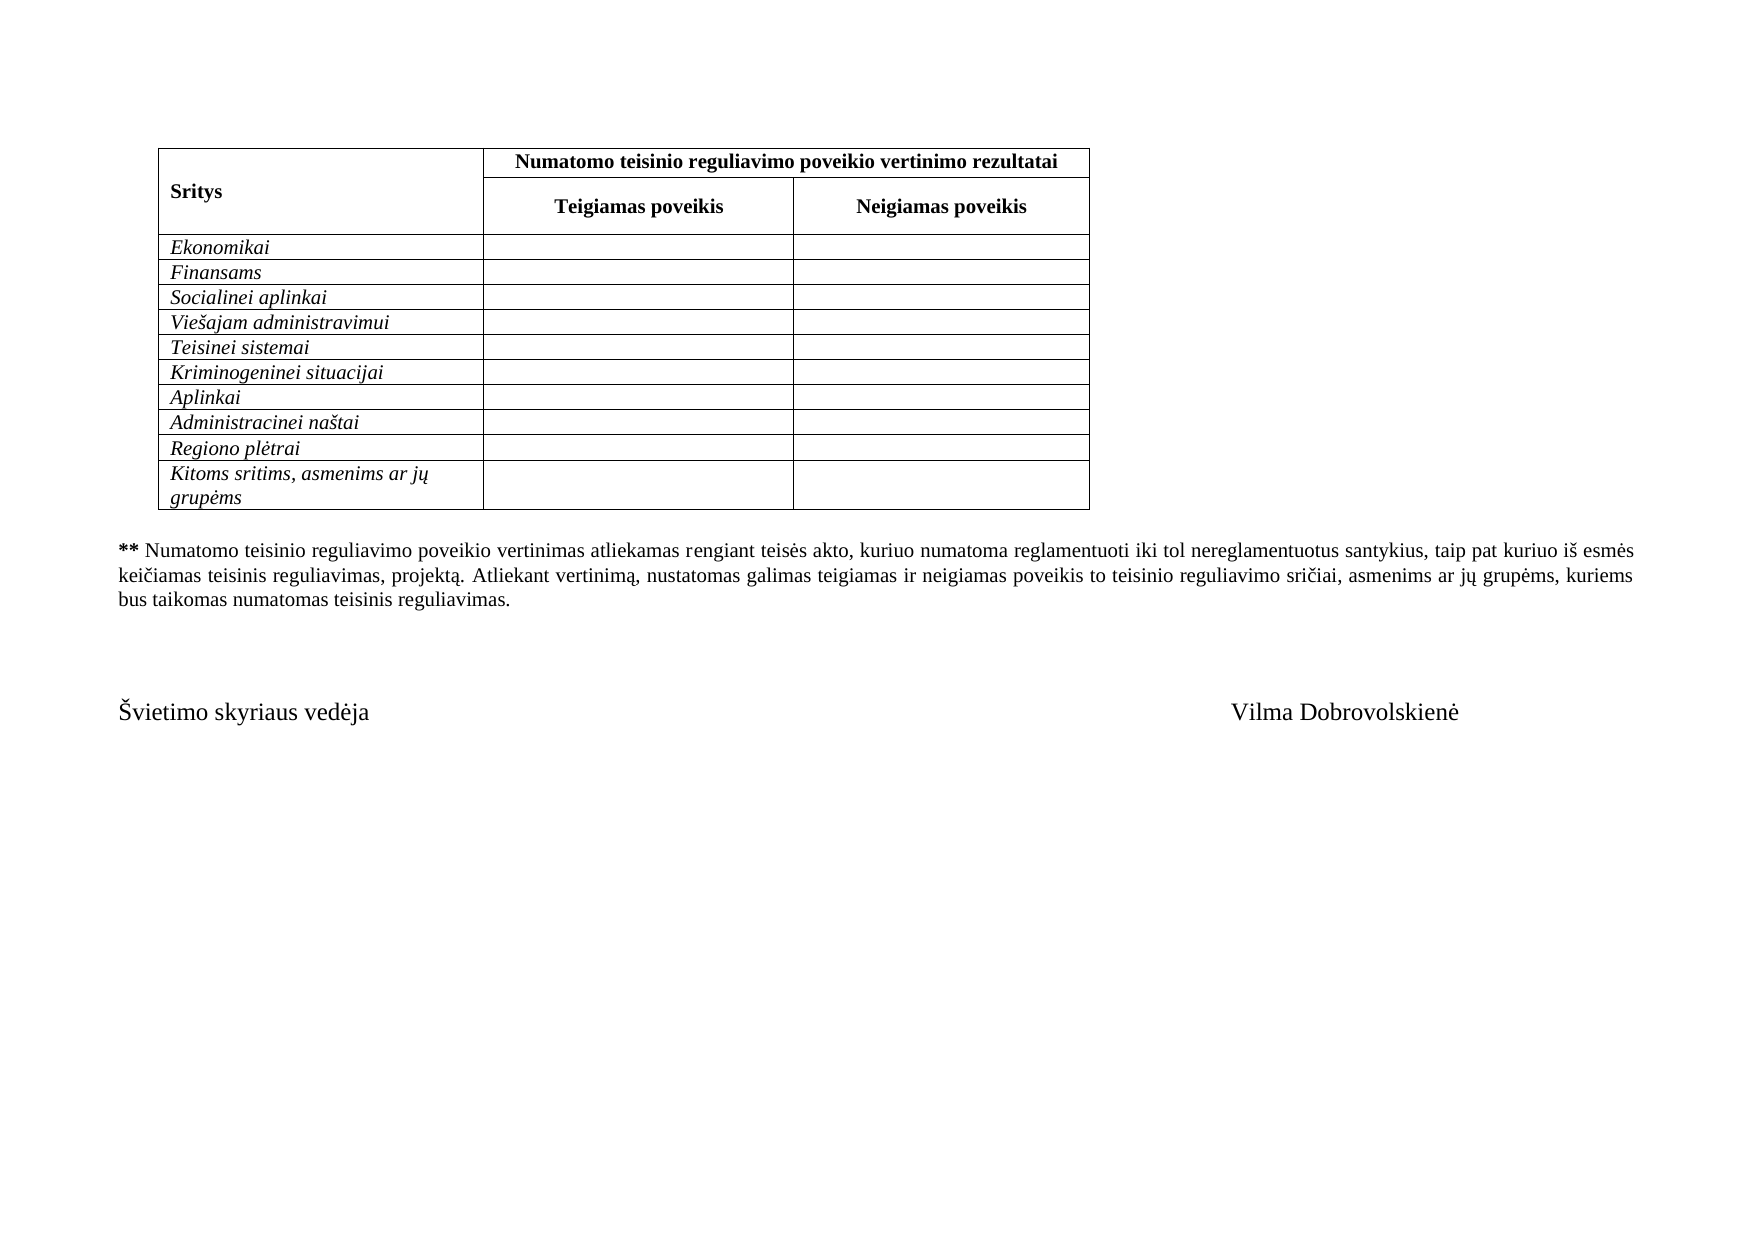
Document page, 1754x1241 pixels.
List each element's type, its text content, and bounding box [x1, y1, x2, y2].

table_cell [484, 310, 793, 334]
table_cell [794, 385, 1089, 409]
table_cell [794, 435, 1089, 459]
table_cell [484, 385, 793, 409]
table_cell [794, 461, 1089, 509]
table_cell Teigiamas poveikis [484, 178, 793, 233]
table_cell [484, 260, 793, 284]
table_cell [484, 410, 793, 434]
table_cell Aplinkai [159, 385, 483, 409]
table_cell [484, 461, 793, 509]
table_cell Viešajam administravimui [159, 310, 483, 334]
table_cell [794, 335, 1089, 359]
table_cell [794, 310, 1089, 334]
text Švietimo skyriaus vedėja Vilma Dobrovolskienė [118, 697, 1636, 726]
table_header Sritys [159, 149, 483, 233]
table_cell Kitoms sritims, asmenims ar jų grupėms [159, 461, 483, 509]
table_cell [794, 360, 1089, 384]
table_cell Administracinei naštai [159, 410, 483, 434]
table_cell [484, 435, 793, 459]
table_cell [484, 360, 793, 384]
table_cell [484, 335, 793, 359]
table_cell [484, 235, 793, 259]
table_cell Neigiamas poveikis [794, 178, 1089, 233]
text ** Numatomo teisinio reguliavimo poveikio vertinimas atliekamas rengiant teisės akto, kuriuo numatoma reglamentuoti iki tol nereglamentuotus santykius, taip pat kuriuo iš esmės keičiamas teisinis reguliavimas, projektą. Atliekant vertinimą, nustatomas galimas teigiamas ir neigiamas poveikis to teisinio reguliavimo sričiai, asmenims ar jų grupėms, kuriems bus taikomas numatomas teisinis reguliavimas. [118, 538, 1636, 611]
table_cell Regiono plėtrai [159, 435, 483, 459]
table_header Numatomo teisinio reguliavimo poveikio vertinimo rezultatai [484, 149, 1089, 177]
table_cell [794, 235, 1089, 259]
table_cell Kriminogeninei situacijai [159, 360, 483, 384]
table_cell [794, 285, 1089, 309]
table_cell Teisinei sistemai [159, 335, 483, 359]
table_cell Finansams [159, 260, 483, 284]
table_cell Ekonomikai [159, 235, 483, 259]
table_cell Socialinei aplinkai [159, 285, 483, 309]
table_cell [484, 285, 793, 309]
table_cell [794, 410, 1089, 434]
table_cell [794, 260, 1089, 284]
